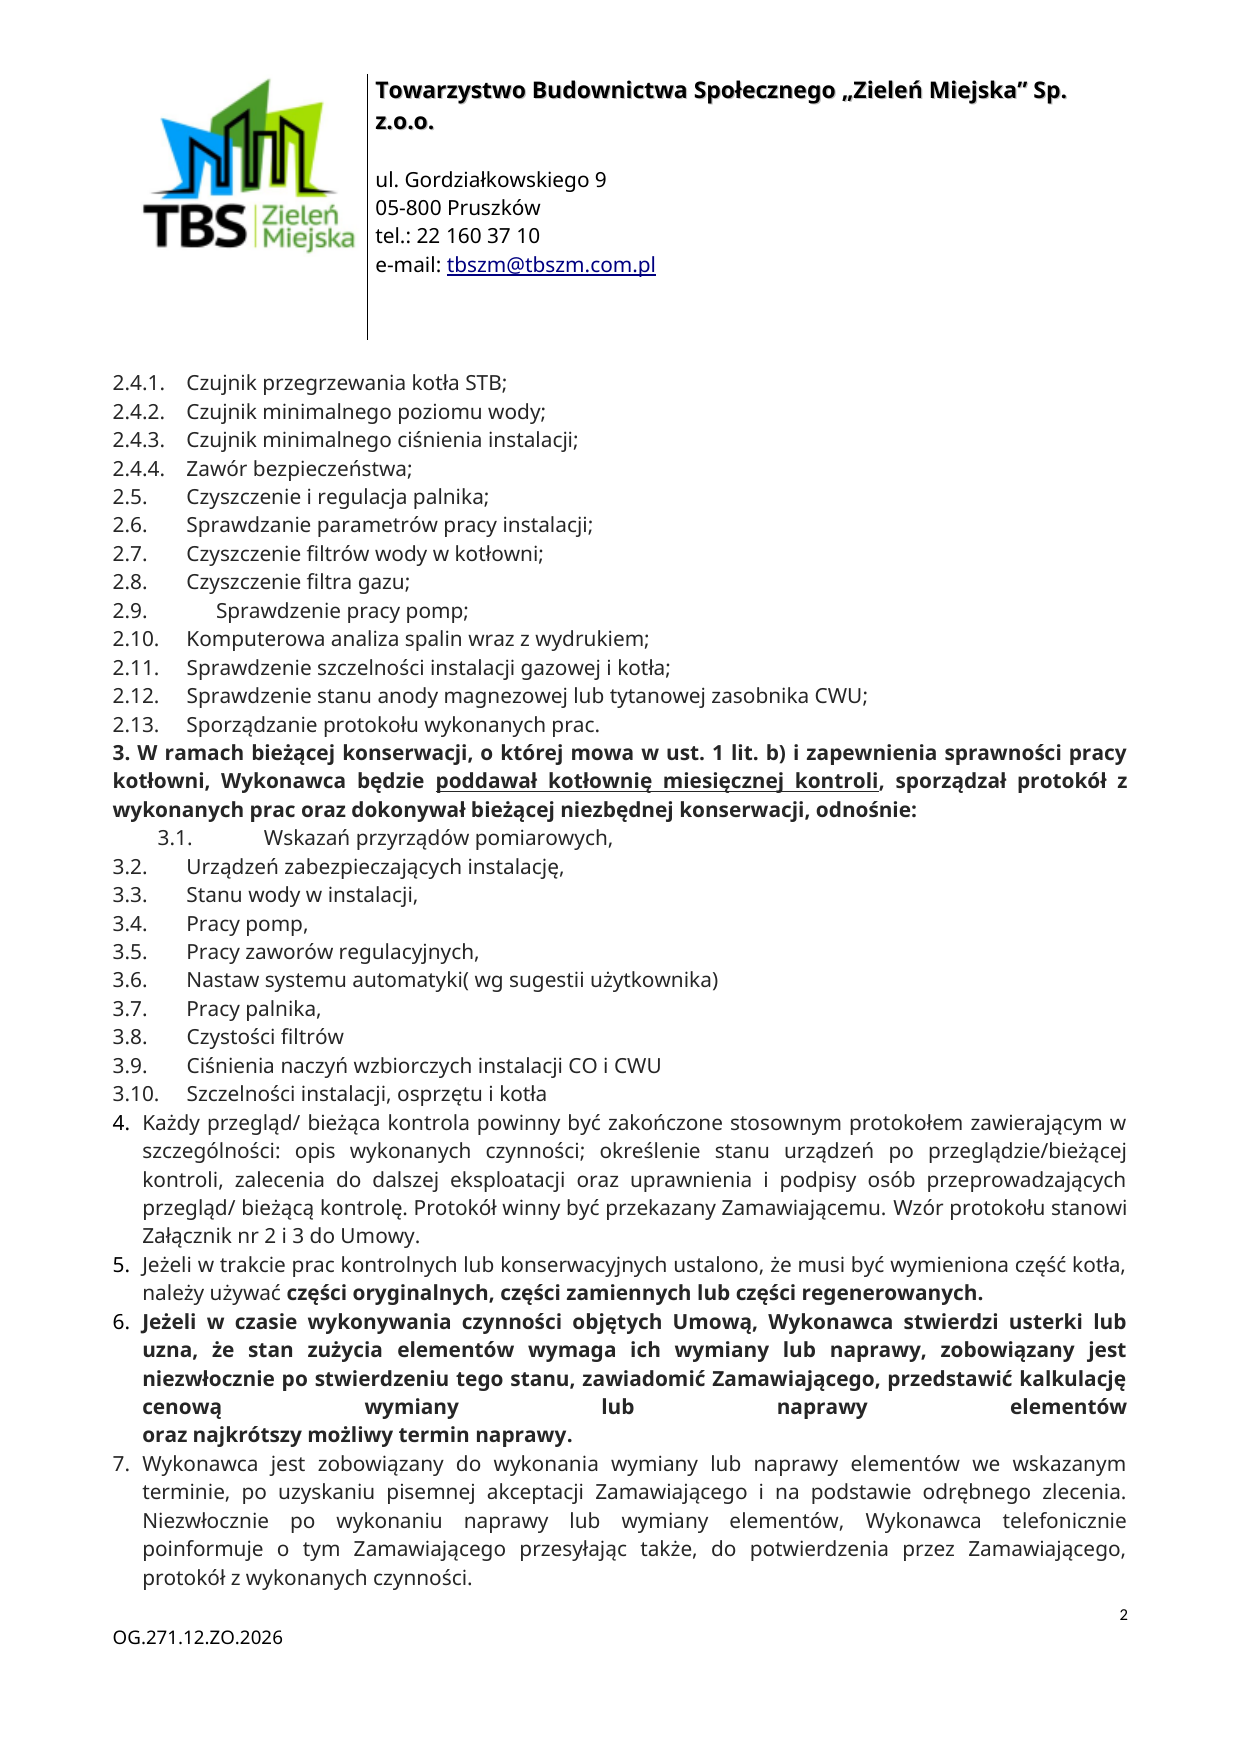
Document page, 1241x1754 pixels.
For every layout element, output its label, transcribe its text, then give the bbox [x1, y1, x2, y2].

list Wykonawca jest zobowiązany do wykonania wymiany lub naprawy elementów we wskazanym terminie, po uzyskaniu pisemnej akceptacji Zamawiającego i na podstawie odrębnego zlecenia. Niezwłocznie po wykonaniu naprawy lub wymiany elementów, Wykonawca telefonicznie poinformuje o tym Zamawiającego przesyłając także, do potwierdzenia przez Zamawiającego, protokół z wykonanych czynności. [112, 1449, 1128, 1591]
list Urządzeń zabezpieczających instalację, [112, 852, 1128, 880]
list Czyszczenie filtra gazu; [112, 567, 1128, 596]
list Pracy zaworów regulacyjnych, [112, 937, 1128, 966]
list Pracy palnika, [112, 994, 1128, 1022]
list Sprawdzanie parametrów pracy instalacji; [112, 511, 1128, 539]
list Czujnik minimalnego poziomu wody; [112, 397, 1128, 425]
list Pracy pomp, [112, 909, 1128, 937]
list Czyszczenie filtrów wody w kotłowni; [112, 539, 1128, 567]
list Ciśnienia naczyń wzbiorczych instalacji CO i CWU [112, 1051, 1128, 1079]
list Czujnik minimalnego ciśnienia instalacji; [112, 425, 1128, 454]
list Czyszczenie i regulacja palnika; [112, 482, 1128, 511]
list Zawór bezpieczeństwa; [112, 454, 1128, 482]
list Sporządzanie protokołu wykonanych prac. [112, 710, 1128, 738]
list Jeżeli w czasie wykonywania czynności objętych Umową, Wykonawca stwierdzi usterki lub uzna, że stan zużycia elementów wymaga ich wymiany lub naprawy, zobowiązany jest niezwłocznie po stwierdzeniu tego stanu, zawiadomić Zamawiającego, przedstawić kalkulację cenową wymiany lub naprawy elementów oraz najkrótszy możliwy termin naprawy. [112, 1307, 1128, 1449]
list Nastaw systemu automatyki( wg sugestii użytkownika) [112, 966, 1128, 994]
list Sprawdzenie szczelności instalacji gazowej i kotła; [112, 653, 1128, 681]
list Sprawdzenie pracy pomp; [112, 596, 1128, 624]
list Każdy przegląd/ bieżąca kontrola powinny być zakończone stosownym protokołem zawierającym w szczególności: opis wykonanych czynności; określenie stanu urządzeń po przeglądzie/bieżącej kontroli, zalecenia do dalszej eksploatacji oraz uprawnienia i podpisy osób przeprowadzających przegląd/ bieżącą kontrolę. Protokół winny być przekazany Zamawiającemu. Wzór protokołu stanowi Załącznik nr 2 i 3 do Umowy. [112, 1108, 1128, 1250]
list Jeżeli w trakcie prac kontrolnych lub konserwacyjnych ustalono, że musi być wymieniona część kotła, należy używać części oryginalnych, części zamiennych lub części regenerowanych. [112, 1250, 1128, 1307]
list Wskazań przyrządów pomiarowych, [157, 823, 1128, 852]
list 3. W ramach bieżącej konserwacji, o której mowa w ust. 1 lit. b) i zapewnienia sprawności pracy kotłowni, Wykonawca będzie poddawał kotłownię miesięcznej kontroli, sporządzał protokół z wykonanych prac oraz dokonywał bieżącej niezbędnej konserwacji, odnośnie: [112, 738, 1128, 823]
list Stanu wody w instalacji, [112, 880, 1128, 909]
list Komputerowa analiza spalin wraz z wydrukiem; [112, 624, 1128, 653]
list Szczelności instalacji, osprzętu i kotła [112, 1079, 1128, 1108]
list Czujnik przegrzewania kotła STB; [112, 368, 1128, 397]
list Czystości filtrów [112, 1022, 1128, 1051]
list Sprawdzenie stanu anody magnezowej lub tytanowej zasobnika CWU; [112, 681, 1128, 710]
